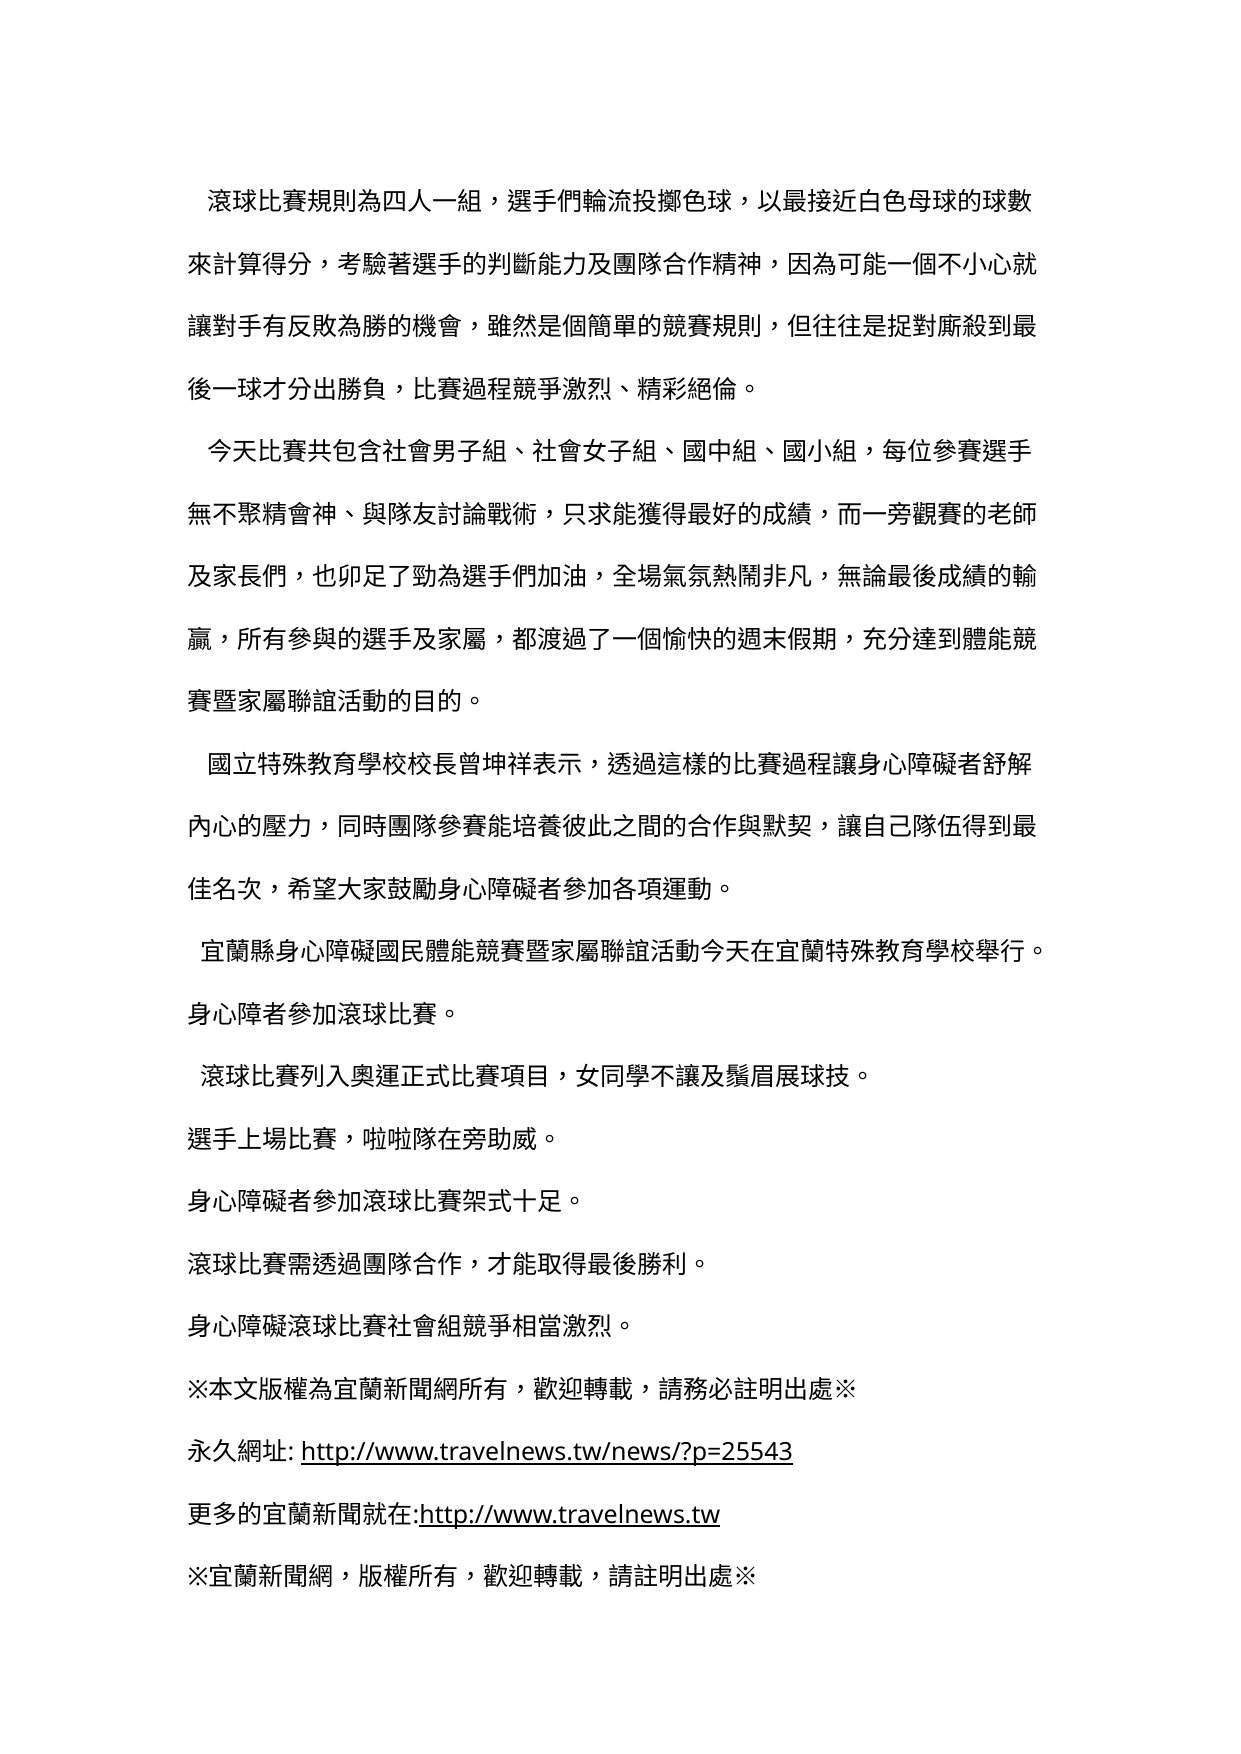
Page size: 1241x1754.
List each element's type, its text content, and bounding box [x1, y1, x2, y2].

text 宜蘭縣身心障礙國民體能競賽暨家屬聯誼活動今天在宜蘭特殊教育學校舉行。 身心障者參加滾球比賽。 [187, 908, 1053, 1033]
text ※本文版權為宜蘭新聞網所有，歡迎轉載，請務必註明出處※ [187, 1346, 1053, 1408]
text 滾球比賽規則為四人一組，選手們輪流投擲色球，以最接近白色母球的球數來計算得分，考驗著選手的判斷能力及團隊合作精神，因為可能一個不小心就讓對手有反敗為勝的機會，雖然是個簡單的競賽規則，但往往是捉對廝殺到最後一球才分出勝負，比賽過程競爭激烈、精彩絕倫。 [187, 158, 1053, 408]
text 身心障礙滾球比賽社會組競爭相當激烈。 [187, 1283, 1053, 1346]
text 滾球比賽列入奧運正式比賽項目，女同學不讓及鬚眉展球技。 [187, 1033, 1053, 1096]
text 滾球比賽需透過團隊合作，才能取得最後勝利。 [187, 1221, 1053, 1283]
text 今天比賽共包含社會男子組、社會女子組、國中組、國小組，每位參賽選手無不聚精會神、與隊友討論戰術，只求能獲得最好的成績，而一旁觀賽的老師及家長們，也卯足了勁為選手們加油，全場氣氛熱鬧非凡，無論最後成績的輸贏，所有參與的選手及家屬，都渡過了一個愉快的週末假期，充分達到體能競賽暨家屬聯誼活動的目的。 [187, 408, 1053, 721]
text 選手上場比賽，啦啦隊在旁助威。 [187, 1096, 1053, 1158]
text 永久網址: http://www.travelnews.tw/news/?p=25543 更多的宜蘭新聞就在:http://www.travelnews.tw ※宜蘭新聞網，版權所有，歡迎轉載，請註明出處※ [187, 1408, 1053, 1596]
text 身心障礙者參加滾球比賽架式十足。 [187, 1158, 1053, 1221]
text 國立特殊教育學校校長曾坤祥表示，透過這樣的比賽過程讓身心障礙者舒解內心的壓力，同時團隊參賽能培養彼此之間的合作與默契，讓自己隊伍得到最佳名次，希望大家鼓勵身心障礙者參加各項運動。 [187, 721, 1053, 908]
